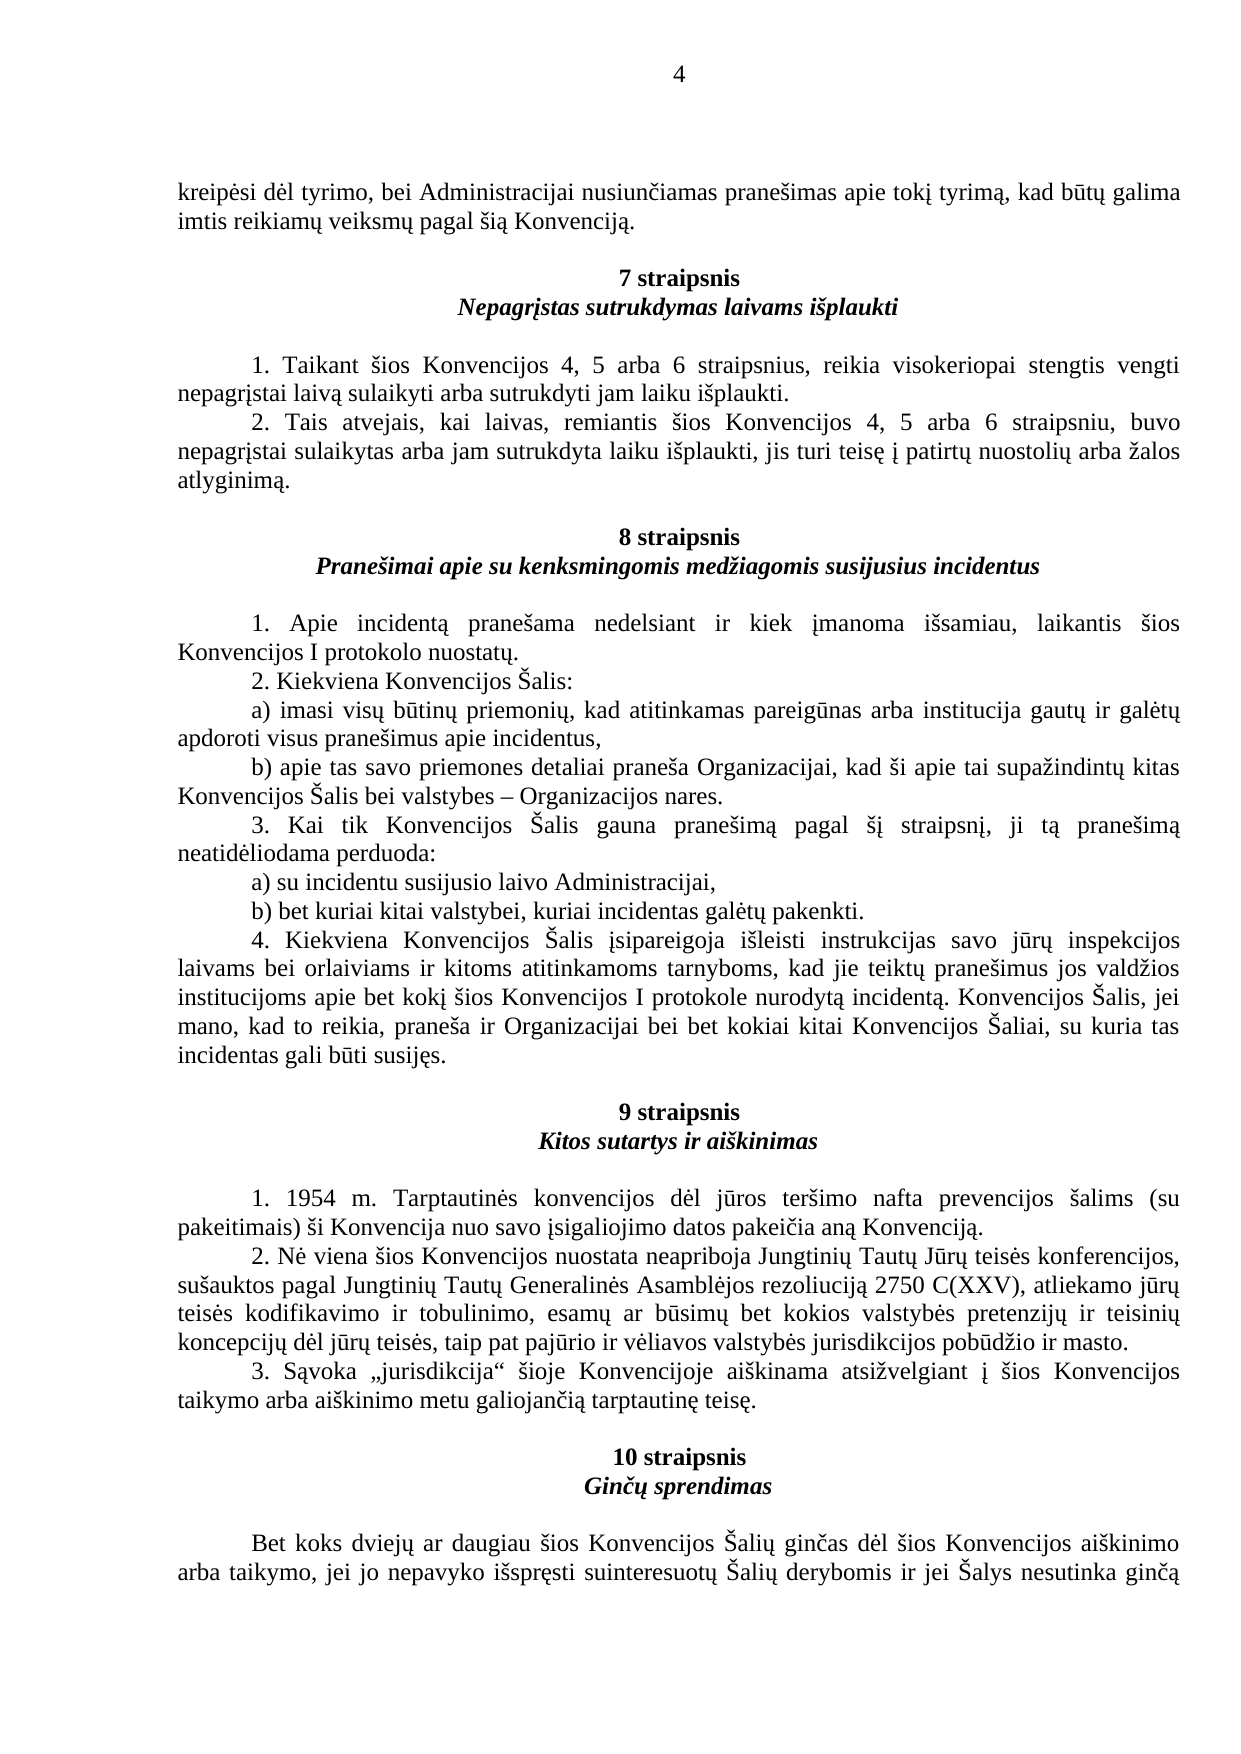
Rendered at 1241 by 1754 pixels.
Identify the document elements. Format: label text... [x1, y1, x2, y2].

text 1. Taikant šios Konvencijos 4, 5 arba 6 straipsnius, reikia visokeriopai stengtis vengti nepagrįstai laivą sulaikyti arba sutrukdyti jam laiku išplaukti. [177, 350, 1181, 407]
text 9 straipsnis [177, 1097, 1181, 1126]
text kreipėsi dėl tyrimo, bei Administracijai nusiunčiamas pranešimas apie tokį tyrimą, kad būtų galima imtis reikiamų veiksmų pagal šią Konvenciją. [177, 177, 1181, 235]
text 2. Nė viena šios Konvencijos nuostata neapriboja Jungtinių Tautų Jūrų teisės konferencijos, sušauktos pagal Jungtinių Tautų Generalinės Asamblėjos rezoliuciją 2750 C(XXV), atliekamo jūrų teisės kodifikavimo ir tobulinimo, esamų ar būsimų bet kokios valstybės pretenzijų ir teisinių koncepcijų dėl jūrų teisės, taip pat pajūrio ir vėliavos valstybės jurisdikcijos pobūdžio ir masto. [177, 1241, 1181, 1356]
text Pranešimai apie su kenksmingomis medžiagomis susijusius incidentus [177, 551, 1181, 580]
text 2. Tais atvejais, kai laivas, remiantis šios Konvencijos 4, 5 arba 6 straipsniu, buvo nepagrįstai sulaikytas arba jam sutrukdyta laiku išplaukti, jis turi teisę į patirtų nuostolių arba žalos atlyginimą. [177, 407, 1181, 493]
text 7 straipsnis [177, 263, 1181, 292]
text 2. Kiekviena Konvencijos Šalis: [177, 666, 1181, 695]
text Bet koks dviejų ar daugiau šios Konvencijos Šalių ginčas dėl šios Konvencijos aiškinimo arba taikymo, jei jo nepavyko išspręsti suinteresuotų Šalių derybomis ir jei Šalys nesutinka ginčą [177, 1528, 1181, 1586]
text a) su incidentu susijusio laivo Administracijai, [177, 867, 1181, 896]
text 10 straipsnis [177, 1442, 1181, 1471]
text b) apie tas savo priemones detaliai praneša Organizacijai, kad ši apie tai supažindintų kitas Konvencijos Šalis bei valstybes – Organizacijos nares. [177, 752, 1181, 810]
text Kitos sutartys ir aiškinimas [177, 1126, 1181, 1155]
text b) bet kuriai kitai valstybei, kuriai incidentas galėtų pakenkti. [177, 896, 1181, 925]
text 3. Kai tik Konvencijos Šalis gauna pranešimą pagal šį straipsnį, ji tą pranešimą neatidėliodama perduoda: [177, 810, 1181, 867]
text Ginčų sprendimas [177, 1471, 1181, 1500]
text 4. Kiekviena Konvencijos Šalis įsipareigoja išleisti instrukcijas savo jūrų inspekcijos laivams bei orlaiviams ir kitoms atitinkamoms tarnyboms, kad jie teiktų pranešimus jos valdžios institucijoms apie bet kokį šios Konvencijos I protokole nurodytą incidentą. Konvencijos Šalis, jei mano, kad to reikia, praneša ir Organizacijai bei bet kokiai kitai Konvencijos Šaliai, su kuria tas incidentas gali būti susijęs. [177, 925, 1181, 1068]
text 8 straipsnis [177, 522, 1181, 551]
text Nepagrįstas sutrukdymas laivams išplaukti [177, 292, 1181, 321]
text 1. 1954 m. Tarptautinės konvencijos dėl jūros teršimo nafta prevencijos šalims (su pakeitimais) ši Konvencija nuo savo įsigaliojimo datos pakeičia aną Konvenciją. [177, 1183, 1181, 1241]
text 1. Apie incidentą pranešama nedelsiant ir kiek įmanoma išsamiau, laikantis šios Konvencijos I protokolo nuostatų. [177, 608, 1181, 666]
text a) imasi visų būtinų priemonių, kad atitinkamas pareigūnas arba institucija gautų ir galėtų apdoroti visus pranešimus apie incidentus, [177, 695, 1181, 752]
text 3. Sąvoka „jurisdikcija“ šioje Konvencijoje aiškinama atsižvelgiant į šios Konvencijos taikymo arba aiškinimo metu galiojančią tarptautinę teisę. [177, 1356, 1181, 1413]
